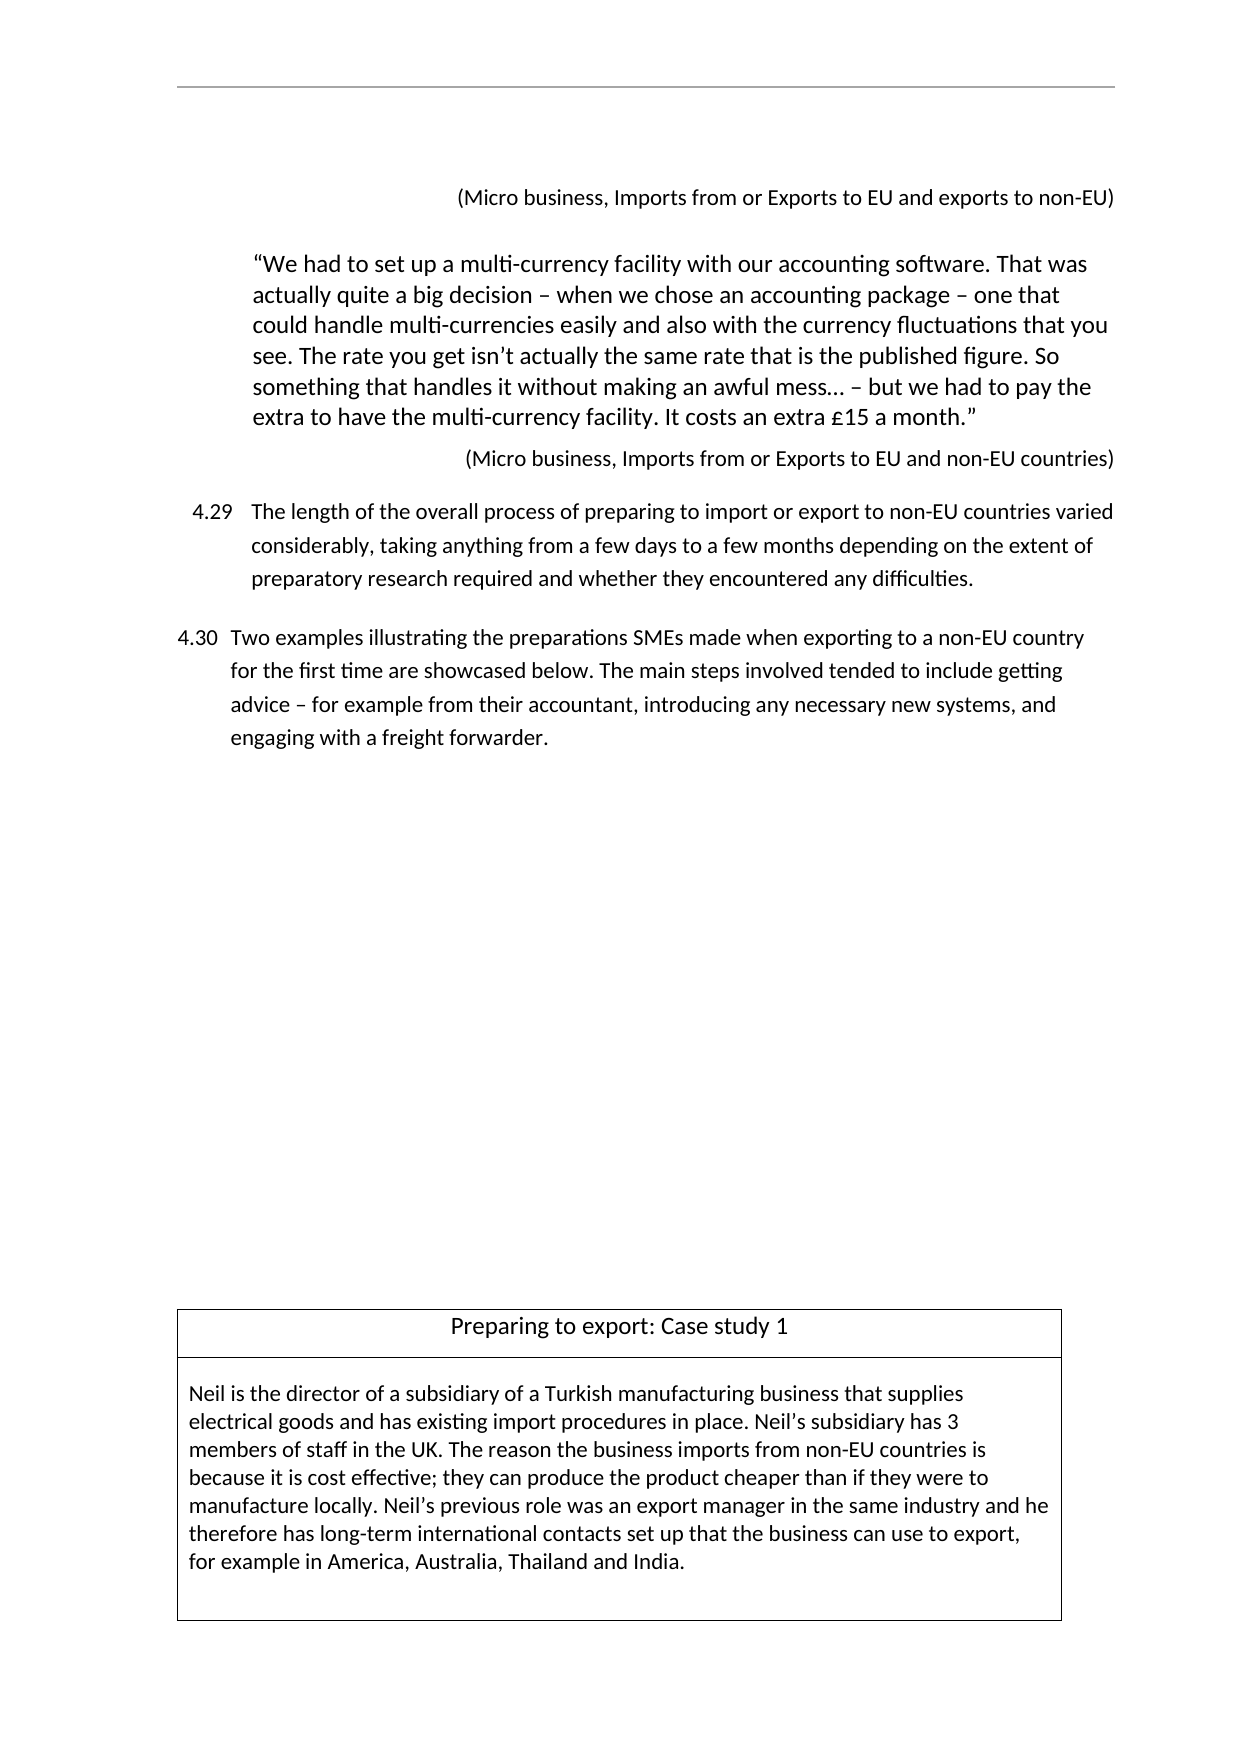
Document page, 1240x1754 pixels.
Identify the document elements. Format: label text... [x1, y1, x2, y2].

table_header Preparing to export: Case study 1 [178, 1310, 1061, 1357]
text “We had to set up a multi-currency facility with our accounting software. That was actually quite a big decision – when we chose an accounting package – one that could handle multi-currencies easily and also with the currency fluctuations that you see. The rate you get isn’t actually the same rate that is the published figure. So something that handles it without making an awful mess… – but we had to pay the extra to have the multi-currency facility. It costs an extra £15 a month.” [252, 249, 1115, 432]
list The length of the overall process of preparing to import or export to non-EU countries varied considerably, taking anything from a few days to a few months depending on the extent of preparatory research required and whether they encountered any difficulties. [192, 497, 1115, 592]
list Two examples illustrating the preparations SMEs made when exporting to a non-EU country for the first time are showcased below. The main steps involved tended to include getting advice – for example from their accountant, introducing any necessary new systems, and engaging with a freight forwarder. [177, 623, 1115, 752]
text (Micro business, Imports from or Exports to EU and exports to non-EU) [177, 183, 1115, 211]
table_cell Neil is the director of a subsidiary of a Turkish manufacturing business that supplies electrical goods and has existing import procedures in place. Neil’s subsidiary has 3 members of staff in the UK. The reason the business imports from non-EU countries is because it is cost effective; they can produce the product cheaper than if they were to manufacture locally. Neil’s previous role was an export manager in the same industry and he therefore has long-term international contacts set up that the business can use to export, for example in America, Australia, Thailand and India. [178, 1358, 1061, 1620]
text (Micro business, Imports from or Exports to EU and non-EU countries) [177, 444, 1115, 472]
